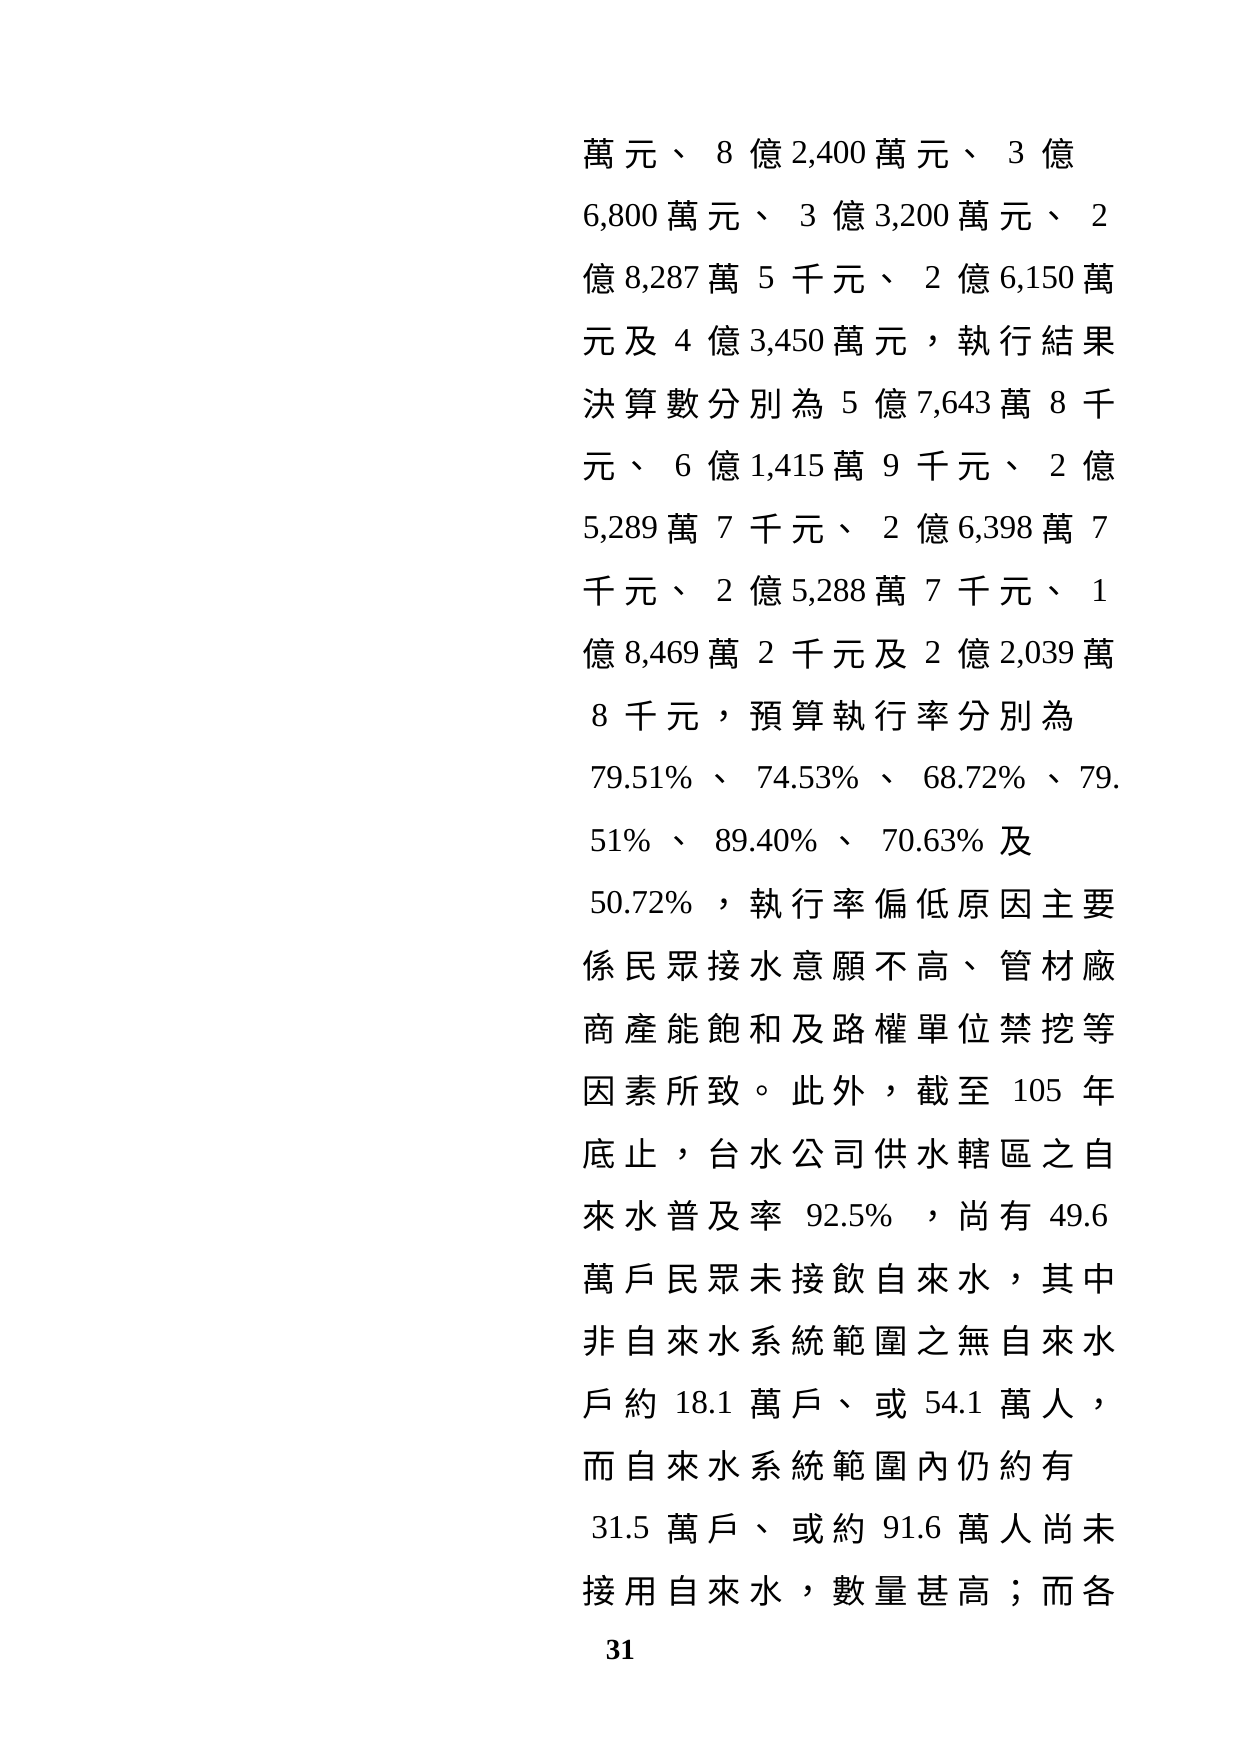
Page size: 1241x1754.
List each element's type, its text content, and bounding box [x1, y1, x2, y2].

list 萬元、8億2,400萬元、3億6,800萬元、3億3,200萬元、2億8,287萬5千元、2億6,150萬元及4億3,450萬元，執行結果決算數分別為5億7,643萬8千元、6億1,415萬9千元、2億5,289萬7千元、2億6,398萬7千元、2億5,288萬7千元、1億8,469萬2千元及2億2,039萬8千元，預算執行率分別為79.51%、74.53%、68.72%、79.51%、89.40%、70.63%及50.72%，執行率偏低原因主要係民眾接水意願不高、管材廠商產能飽和及路權單位禁挖等因素所致。此外，截至105年底止，台水公司供水轄區之自來水普及率92.5%，尚有49.6萬戶民眾未接飲自來水，其中非自來水系統範圍之無自來水戶約18.1萬戶、或54.1萬人，而自來水系統範圍內仍約有31.5萬戶、或約91.6萬人尚未接用自來水，數量甚高；而各 [462, 110, 1120, 1610]
